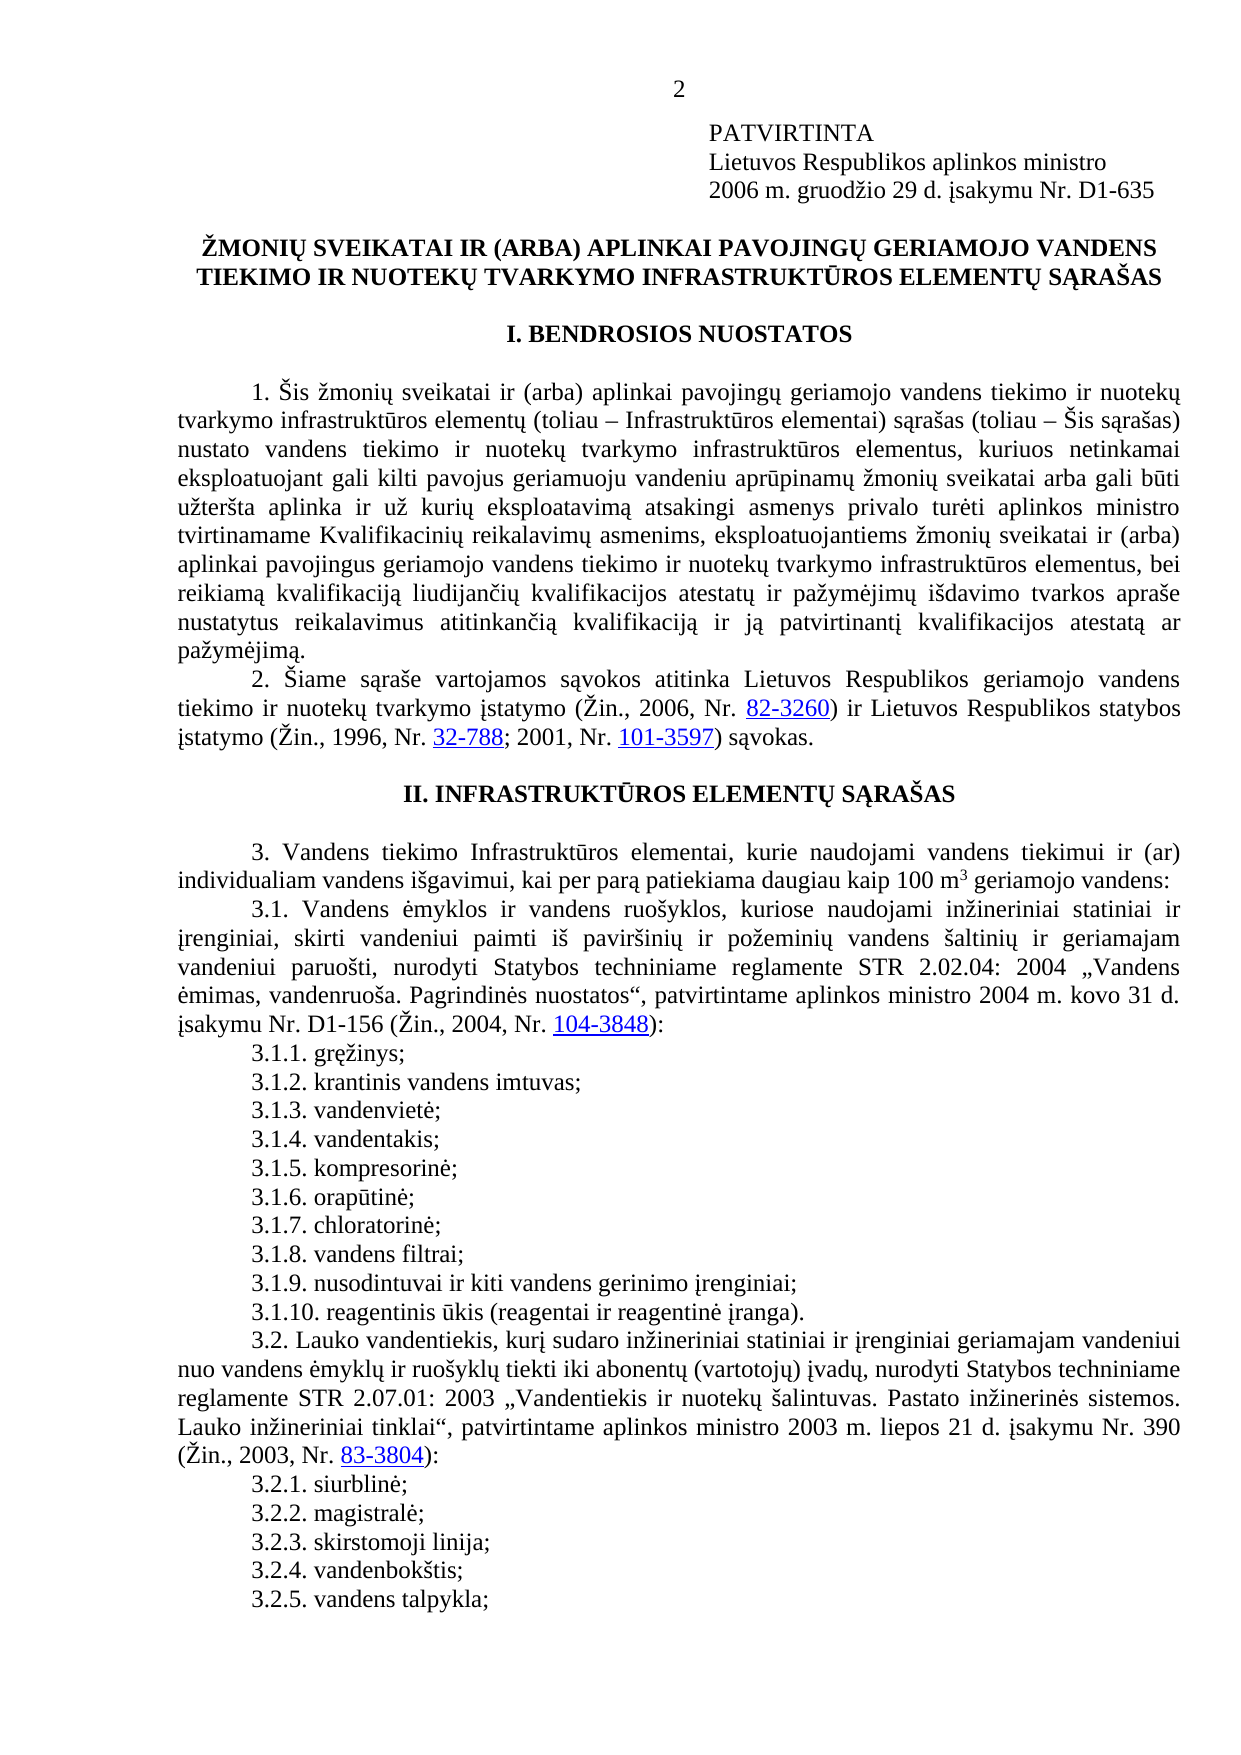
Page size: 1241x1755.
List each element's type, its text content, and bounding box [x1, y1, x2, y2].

text 3.1.3. vandenvietė; [177, 1096, 1181, 1124]
text 3.2.5. vandens talpykla; [177, 1584, 1181, 1613]
text 3.1.2. krantinis vandens imtuvas; [177, 1067, 1181, 1096]
text Lietuvos Respublikos aplinkos ministro [177, 147, 1181, 176]
text 2006 m. gruodžio 29 d. įsakymu Nr. D1-635 [177, 176, 1181, 204]
text II. INFRASTRUKTŪROS ELEMENTŲ SĄRAŠAS [177, 779, 1181, 808]
text 3.1.5. kompresorinė; [177, 1153, 1181, 1182]
text PATVIRTINTA [177, 118, 1181, 147]
text 3.2.4. vandenbokštis; [177, 1556, 1181, 1584]
text 3.1. Vandens ėmyklos ir vandens ruošyklos, kuriose naudojami inžineriniai statiniai ir įrenginiai, skirti vandeniui paimti iš paviršinių ir požeminių vandens šaltinių ir geriamajam vandeniui paruošti, nurodyti Statybos techniniame reglamente STR 2.02.04: 2004 „Vandens ėmimas, vandenruoša. Pagrindinės nuostatos“, patvirtintame aplinkos ministro 2004 m. kovo 31 d. įsakymu Nr. D1-156 (Žin., 2004, Nr. 104-3848): [177, 894, 1181, 1038]
text 3.1.4. vandentakis; [177, 1124, 1181, 1153]
text ŽMONIŲ SVEIKATAI IR (ARBA) APLINKAI PAVOJINGŲ GERIAMOJO VANDENS TIEKIMO IR NUOTEKŲ TVARKYMO INFRASTRUKTŪROS ELEMENTŲ SĄRAŠAS [177, 233, 1181, 291]
text 3. Vandens tiekimo Infrastruktūros elementai, kurie naudojami vandens tiekimui ir (ar) individualiam vandens išgavimui, kai per parą patiekiama daugiau kaip 100 m3 geriamojo vandens: [177, 837, 1181, 894]
text 3.1.8. vandens filtrai; [177, 1239, 1181, 1268]
text 2. Šiame sąraše vartojamos sąvokos atitinka Lietuvos Respublikos geriamojo vandens tiekimo ir nuotekų tvarkymo įstatymo (Žin., 2006, Nr. 82-3260) ir Lietuvos Respublikos statybos įstatymo (Žin., 1996, Nr. 32-788; 2001, Nr. 101-3597) sąvokas. [177, 664, 1181, 751]
text 3.1.9. nusodintuvai ir kiti vandens gerinimo įrenginiai; [177, 1268, 1181, 1297]
text 3.1.7. chloratorinė; [177, 1211, 1181, 1239]
text 3.1.10. reagentinis ūkis (reagentai ir reagentinė įranga). [177, 1297, 1181, 1326]
text 3.2.3. skirstomoji linija; [177, 1527, 1181, 1556]
text 3.2. Lauko vandentiekis, kurį sudaro inžineriniai statiniai ir įrenginiai geriamajam vandeniui nuo vandens ėmyklų ir ruošyklų tiekti iki abonentų (vartotojų) įvadų, nurodyti Statybos techniniame reglamente STR 2.07.01: 2003 „Vandentiekis ir nuotekų šalintuvas. Pastato inžinerinės sistemos. Lauko inžineriniai tinklai“, patvirtintame aplinkos ministro 2003 m. liepos 21 d. įsakymu Nr. 390 (Žin., 2003, Nr. 83-3804): [177, 1326, 1181, 1469]
text 3.1.1. gręžinys; [177, 1038, 1181, 1067]
text 3.2.2. magistralė; [177, 1498, 1181, 1527]
text 1. Šis žmonių sveikatai ir (arba) aplinkai pavojingų geriamojo vandens tiekimo ir nuotekų tvarkymo infrastruktūros elementų (toliau – Infrastruktūros elementai) sąrašas (toliau – Šis sąrašas) nustato vandens tiekimo ir nuotekų tvarkymo infrastruktūros elementus, kuriuos netinkamai eksploatuojant gali kilti pavojus geriamuoju vandeniu aprūpinamų žmonių sveikatai arba gali būti užteršta aplinka ir už kurių eksploatavimą atsakingi asmenys privalo turėti aplinkos ministro tvirtinamame Kvalifikacinių reikalavimų asmenims, eksploatuojantiems žmonių sveikatai ir (arba) aplinkai pavojingus geriamojo vandens tiekimo ir nuotekų tvarkymo infrastruktūros elementus, bei reikiamą kvalifikaciją liudijančių kvalifikacijos atestatų ir pažymėjimų išdavimo tvarkos apraše nustatytus reikalavimus atitinkančią kvalifikaciją ir ją patvirtinantį kvalifikacijos atestatą ar pažymėjimą. [177, 377, 1181, 664]
text 3.1.6. orapūtinė; [177, 1182, 1181, 1211]
text 3.2.1. siurblinė; [177, 1469, 1181, 1498]
text I. BENDROSIOS NUOSTATOS [177, 319, 1181, 348]
